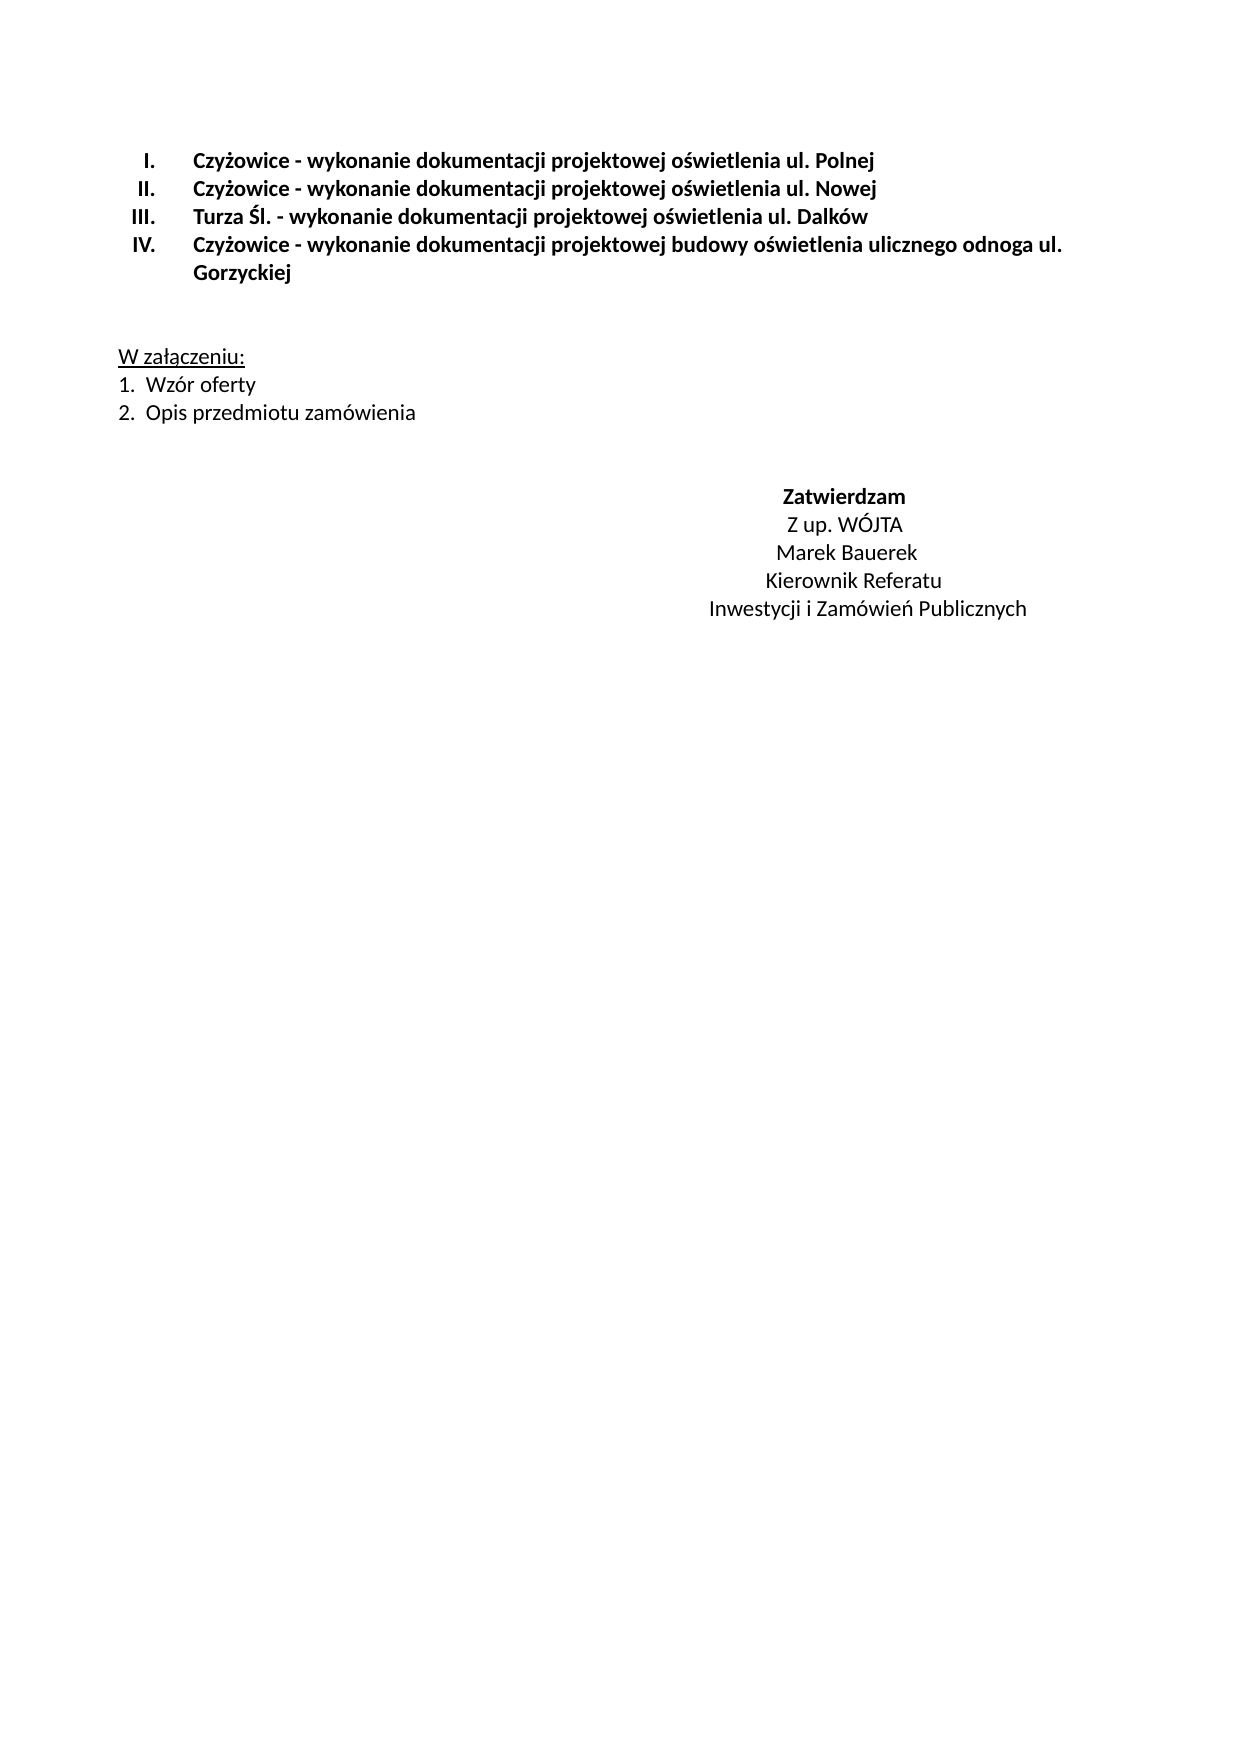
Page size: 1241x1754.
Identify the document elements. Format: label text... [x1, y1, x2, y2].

text Z up. WÓJTA [708, 510, 1122, 538]
text 2. Opis przedmiotu zamówienia [118, 398, 1122, 426]
list Czyżowice - wykonanie dokumentacji projektowej oświetlenia ul. Nowej [156, 174, 1122, 202]
text Zatwierdzam [118, 482, 1122, 510]
text Marek Bauerek [118, 538, 1122, 566]
text 1. Wzór oferty [118, 370, 1122, 398]
list Czyżowice - wykonanie dokumentacji projektowej oświetlenia ul. Polnej [156, 146, 1122, 174]
text W załączeniu: [118, 342, 1122, 370]
text Inwestycji i Zamówień Publicznych [118, 594, 1122, 622]
text Kierownik Referatu [118, 566, 1122, 594]
list Czyżowice - wykonanie dokumentacji projektowej budowy oświetlenia ulicznego odnoga ul. Gorzyckiej [156, 230, 1122, 286]
list Turza Śl. - wykonanie dokumentacji projektowej oświetlenia ul. Dalków [156, 202, 1122, 230]
